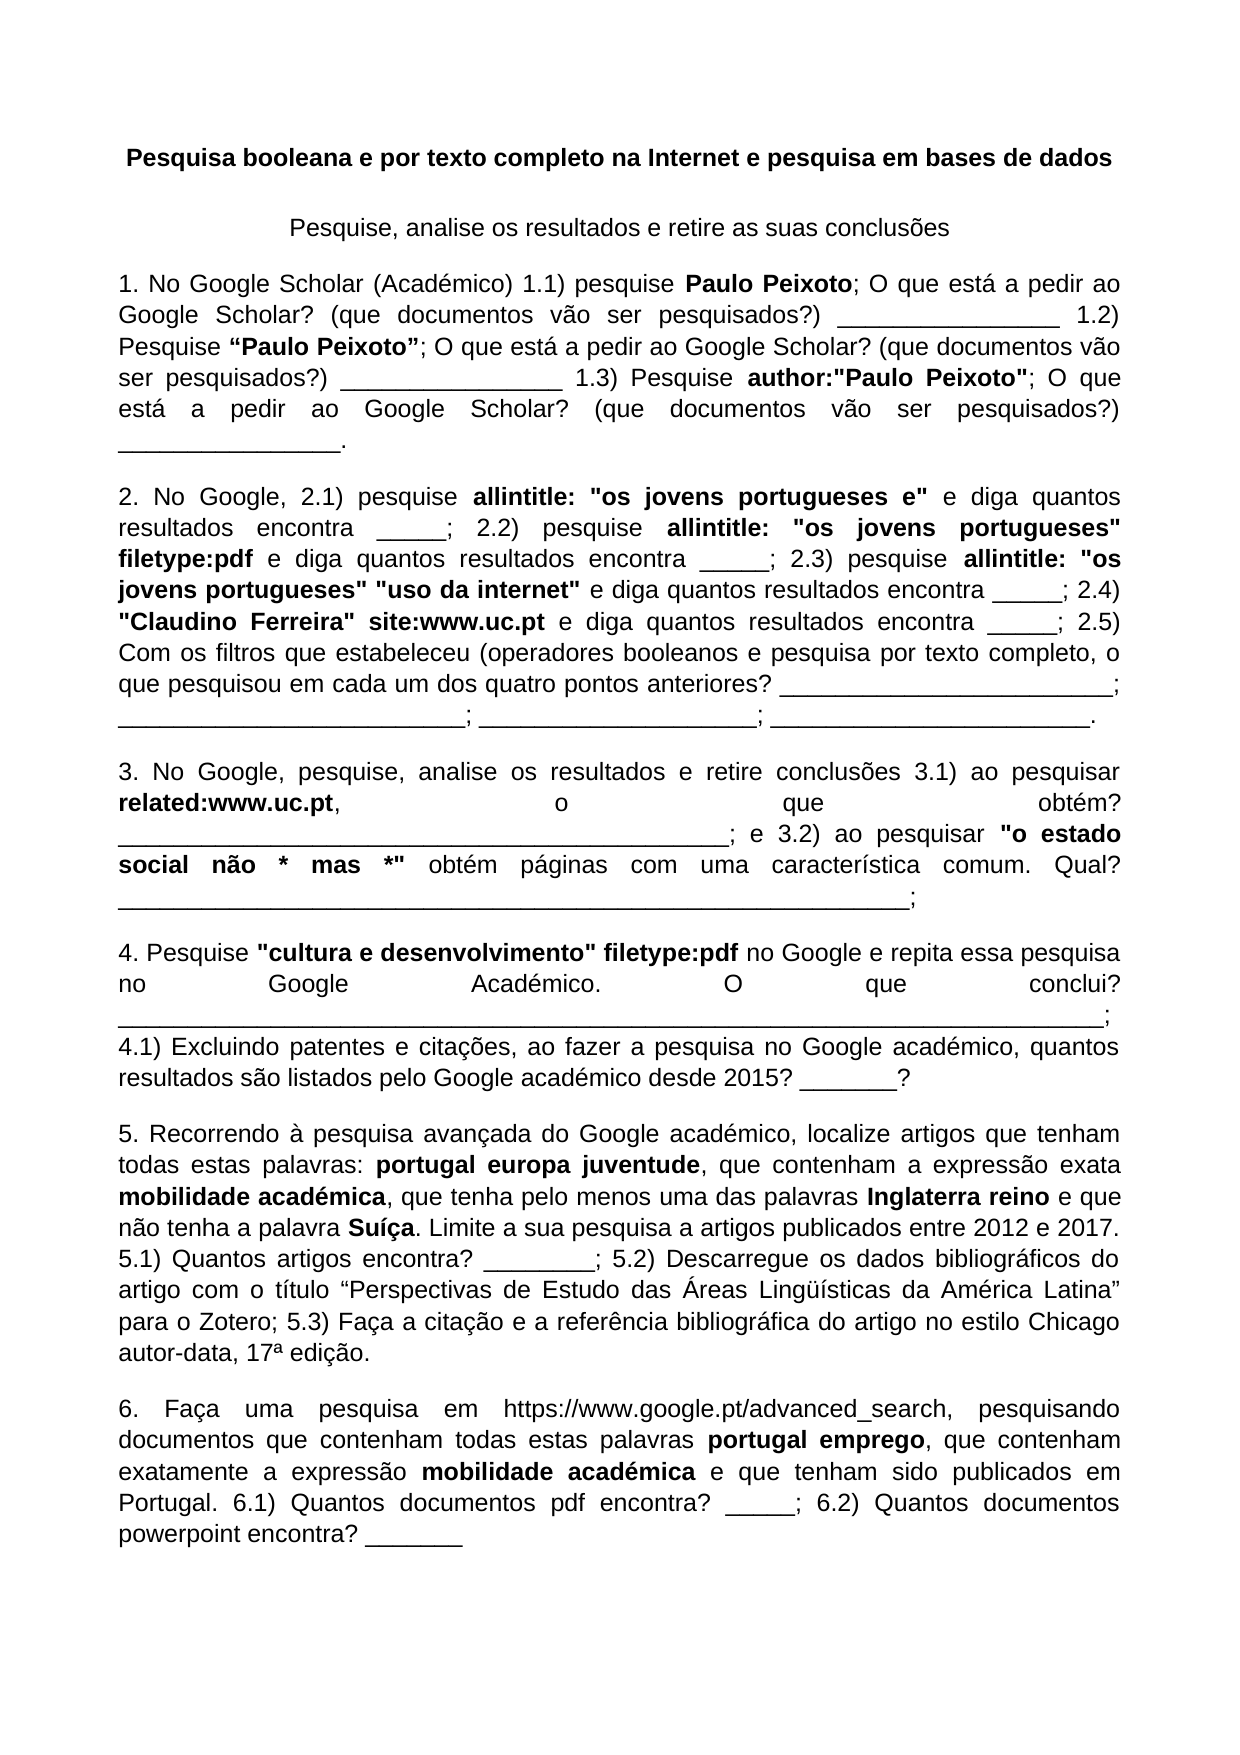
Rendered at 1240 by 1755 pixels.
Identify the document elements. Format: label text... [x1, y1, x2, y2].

text Pesquise, analise os resultados e retire as suas conclusões [118, 211, 1121, 242]
text 2. No Google, 2.1) pesquise allintitle: "os jovens portugueses e" e diga quantos resultados encontra _____; 2.2) pesquise allintitle: "os jovens portugueses" filetype:pdf e diga quantos resultados encontra _____; 2.3) pesquise allintitle: "os jovens portugueses" "uso da internet" e diga quantos resultados encontra _____; 2.4) "Claudino Ferreira" site:www.uc.pt e diga quantos resultados encontra _____; 2.5) Com os filtros que estabeleceu (operadores booleanos e pesquisa por texto completo, o que pesquisou em cada um dos quatro pontos anteriores? ________________________; _________________________; ____________________; _______________________. [118, 480, 1121, 730]
text 4. Pesquise "cultura e desenvolvimento" filetype:pdf no Google e repita essa pesquisa no Google Académico. O que conclui? _______________________________________________________________________; 4.1) Excluindo patentes e citações, ao fazer a pesquisa no Google académico, quantos resultados são listados pelo Google académico desde 2015? _______? [118, 936, 1121, 1092]
text 1. No Google Scholar (Académico) 1.1) pesquise Paulo Peixoto; O que está a pedir ao Google Scholar? (que documentos vão ser pesquisados?) ________________ 1.2) Pesquise “Paulo Peixoto”; O que está a pedir ao Google Scholar? (que documentos vão ser pesquisados?) ________________ 1.3) Pesquise author:"Paulo Peixoto"; O que está a pedir ao Google Scholar? (que documentos vão ser pesquisados?) ________________. [118, 267, 1121, 455]
text 3. No Google, pesquise, analise os resultados e retire conclusões 3.1) ao pesquisar related:www.uc.pt, o que obtém? ____________________________________________; e 3.2) ao pesquisar "o estado social não * mas *" obtém páginas com uma característica comum. Qual? _________________________________________________________; [118, 755, 1121, 911]
text 6. Faça uma pesquisa em https://www.google.pt/advanced_search, pesquisando documentos que contenham todas estas palavras portugal emprego, que contenham exatamente a expressão mobilidade académica e que tenham sido publicados em Portugal. 6.1) Quantos documentos pdf encontra? _____; 6.2) Quantos documentos powerpoint encontra? _______ [118, 1392, 1121, 1549]
text 5. Recorrendo à pesquisa avançada do Google académico, localize artigos que tenham todas estas palavras: portugal europa juventude, que contenham a expressão exata mobilidade académica, que tenha pelo menos uma das palavras Inglaterra reino e que não tenha a palavra Suíça. Limite a sua pesquisa a artigos publicados entre 2012 e 2017. 5.1) Quantos artigos encontra? ________; 5.2) Descarregue os dados bibliográficos do artigo com o título “Perspectivas de Estudo das Áreas Lingüísticas da América Latina” para o Zotero; 5.3) Faça a citação e a referência bibliográfica do artigo no estilo Chicago autor-data, 17ª edição. [118, 1117, 1121, 1367]
text Pesquisa booleana e por texto completo na Internet e pesquisa em bases de dados [118, 143, 1121, 172]
